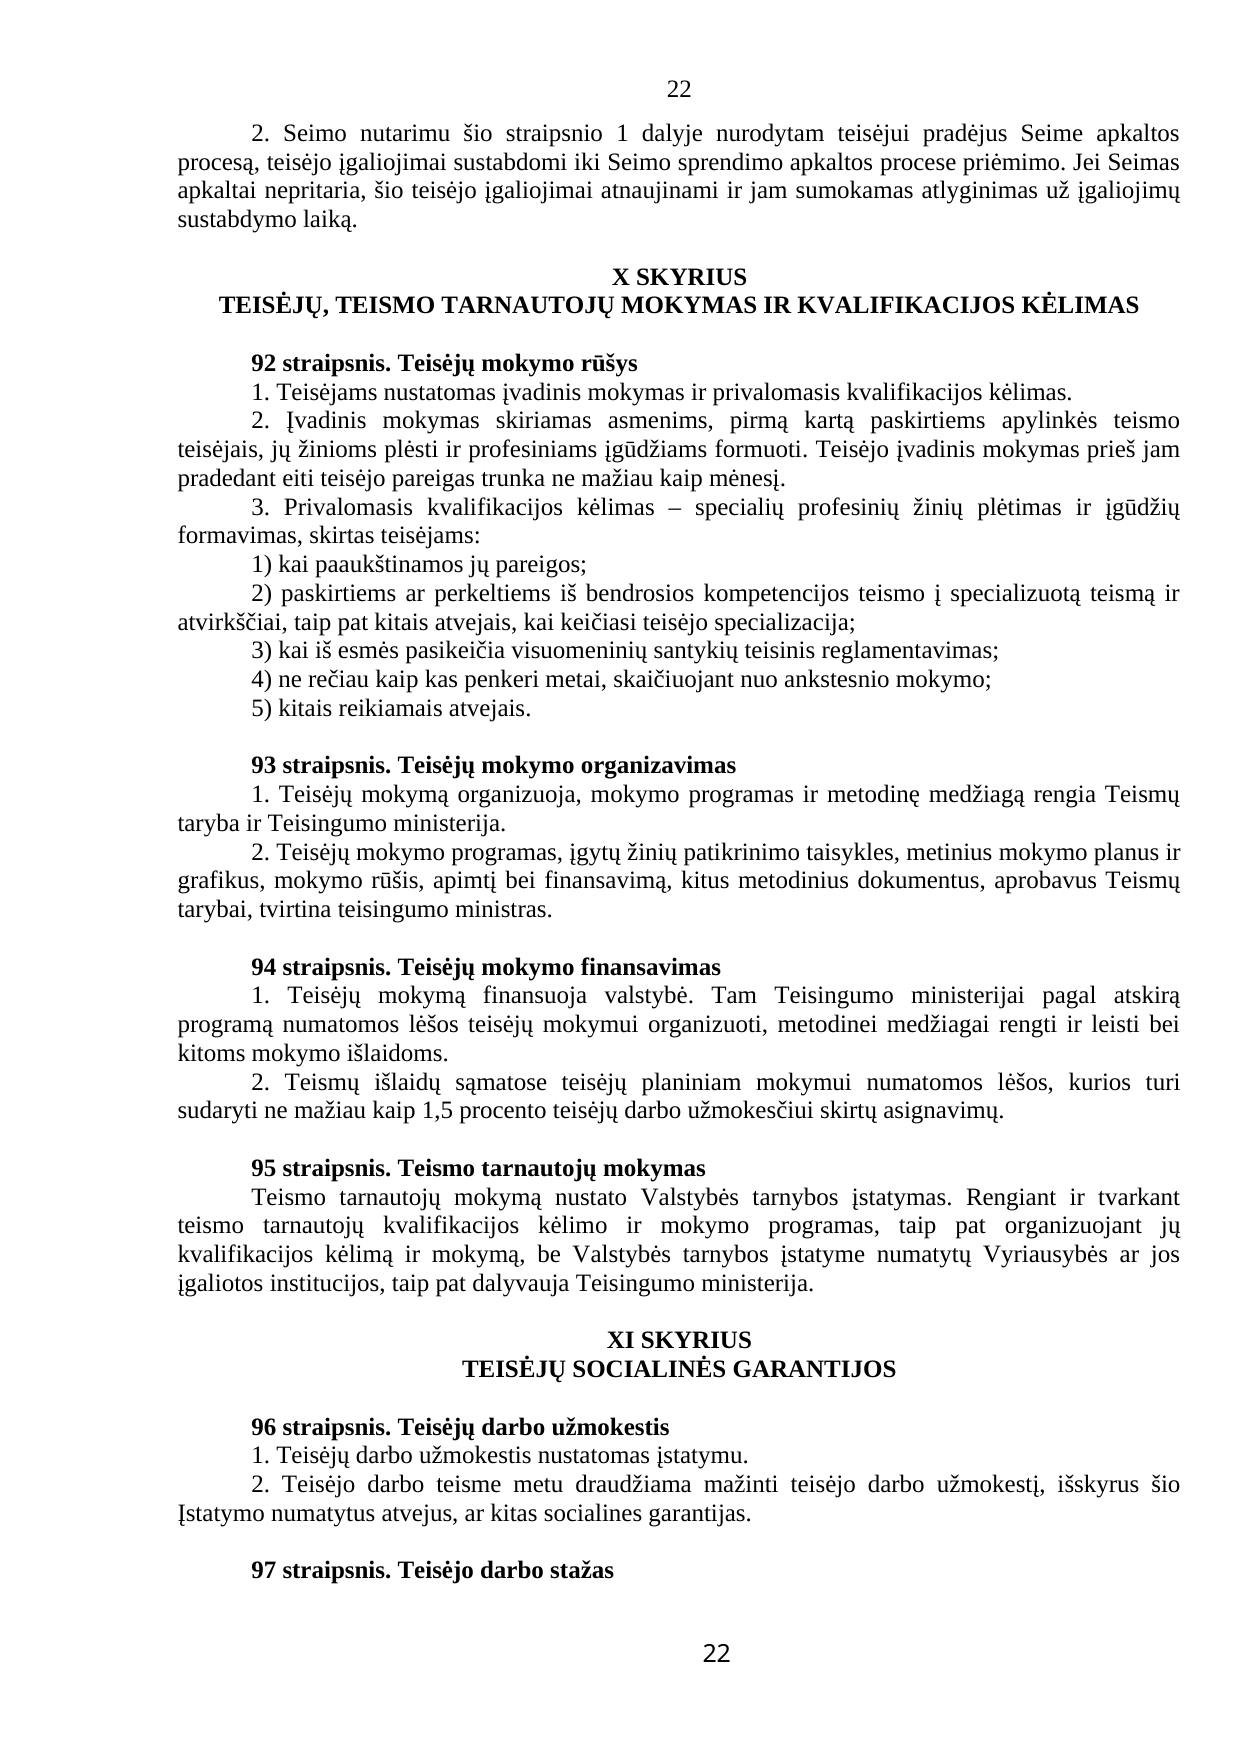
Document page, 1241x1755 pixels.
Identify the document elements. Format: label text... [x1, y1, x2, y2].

text 94 straipsnis. Teisėjų mokymo finansavimas [177, 952, 1181, 981]
text 2. Seimo nutarimu šio straipsnio 1 dalyje nurodytam teisėjui pradėjus Seime apkaltos procesą, teisėjo įgaliojimai sustabdomi iki Seimo sprendimo apkaltos procese priėmimo. Jei Seimas apkaltai nepritaria, šio teisėjo įgaliojimai atnaujinami ir jam sumokamas atlyginimas už įgaliojimų sustabdymo laiką. [177, 118, 1181, 233]
text 96 straipsnis. Teisėjų darbo užmokestis [177, 1412, 1181, 1441]
text 1. Teisėjams nustatomas įvadinis mokymas ir privalomasis kvalifikacijos kėlimas. [177, 377, 1181, 406]
text 1) kai paaukštinamos jų pareigos; [177, 549, 1181, 578]
text 2. Teismų išlaidų sąmatose teisėjų planiniam mokymui numatomos lėšos, kurios turi sudaryti ne mažiau kaip 1,5 procento teisėjų darbo užmokesčiui skirtų asignavimų. [177, 1067, 1181, 1124]
text 3) kai iš esmės pasikeičia visuomeninių santykių teisinis reglamentavimas; [177, 636, 1181, 664]
text 2. Įvadinis mokymas skiriamas asmenims, pirmą kartą paskirtiems apylinkės teismo teisėjais, jų žinioms plėsti ir profesiniams įgūdžiams formuoti. Teisėjo įvadinis mokymas prieš jam pradedant eiti teisėjo pareigas trunka ne mažiau kaip mėnesį. [177, 406, 1181, 492]
text 2. Teisėjo darbo teisme metu draudžiama mažinti teisėjo darbo užmokestį, išskyrus šio Įstatymo numatytus atvejus, ar kitas socialines garantijas. [177, 1469, 1181, 1527]
text 92 straipsnis. Teisėjų mokymo rūšys [177, 348, 1181, 377]
text XI SKYRIUS [177, 1326, 1181, 1354]
text 2. Teisėjų mokymo programas, įgytų žinių patikrinimo taisykles, metinius mokymo planus ir grafikus, mokymo rūšis, apimtį bei finansavimą, kitus metodinius dokumentus, aprobavus Teismų tarybai, tvirtina teisingumo ministras. [177, 837, 1181, 923]
text 1. Teisėjų mokymą organizuoja, mokymo programas ir metodinę medžiagą rengia Teismų taryba ir Teisingumo ministerija. [177, 779, 1181, 837]
text 3. Privalomasis kvalifikacijos kėlimas – specialių profesinių žinių plėtimas ir įgūdžių formavimas, skirtas teisėjams: [177, 492, 1181, 549]
text 5) kitais reikiamais atvejais. [177, 693, 1181, 722]
text 95 straipsnis. Teismo tarnautojų mokymas [177, 1153, 1181, 1182]
text 1. Teisėjų darbo užmokestis nustatomas įstatymu. [177, 1441, 1181, 1469]
text TEISĖJŲ, TEISMO TARNAUTOJŲ MOKYMAS IR KVALIFIKACIJOS KĖLIMAS [177, 291, 1181, 319]
text TEISĖJŲ SOCIALINĖS GARANTIJOS [177, 1354, 1181, 1383]
text 1. Teisėjų mokymą finansuoja valstybė. Tam Teisingumo ministerijai pagal atskirą programą numatomos lėšos teisėjų mokymui organizuoti, metodinei medžiagai rengti ir leisti bei kitoms mokymo išlaidoms. [177, 981, 1181, 1067]
text 2) paskirtiems ar perkeltiems iš bendrosios kompetencijos teismo į specializuotą teismą ir atvirkščiai, taip pat kitais atvejais, kai keičiasi teisėjo specializacija; [177, 578, 1181, 636]
text Teismo tarnautojų mokymą nustato Valstybės tarnybos įstatymas. Rengiant ir tvarkant teismo tarnautojų kvalifikacijos kėlimo ir mokymo programas, taip pat organizuojant jų kvalifikacijos kėlimą ir mokymą, be Valstybės tarnybos įstatyme numatytų Vyriausybės ar jos įgaliotos institucijos, taip pat dalyvauja Teisingumo ministerija. [177, 1182, 1181, 1297]
text 97 straipsnis. Teisėjo darbo stažas [177, 1556, 1181, 1584]
text X SKYRIUS [177, 262, 1181, 291]
text 4) ne rečiau kaip kas penkeri metai, skaičiuojant nuo ankstesnio mokymo; [177, 664, 1181, 693]
text 93 straipsnis. Teisėjų mokymo organizavimas [177, 751, 1181, 779]
